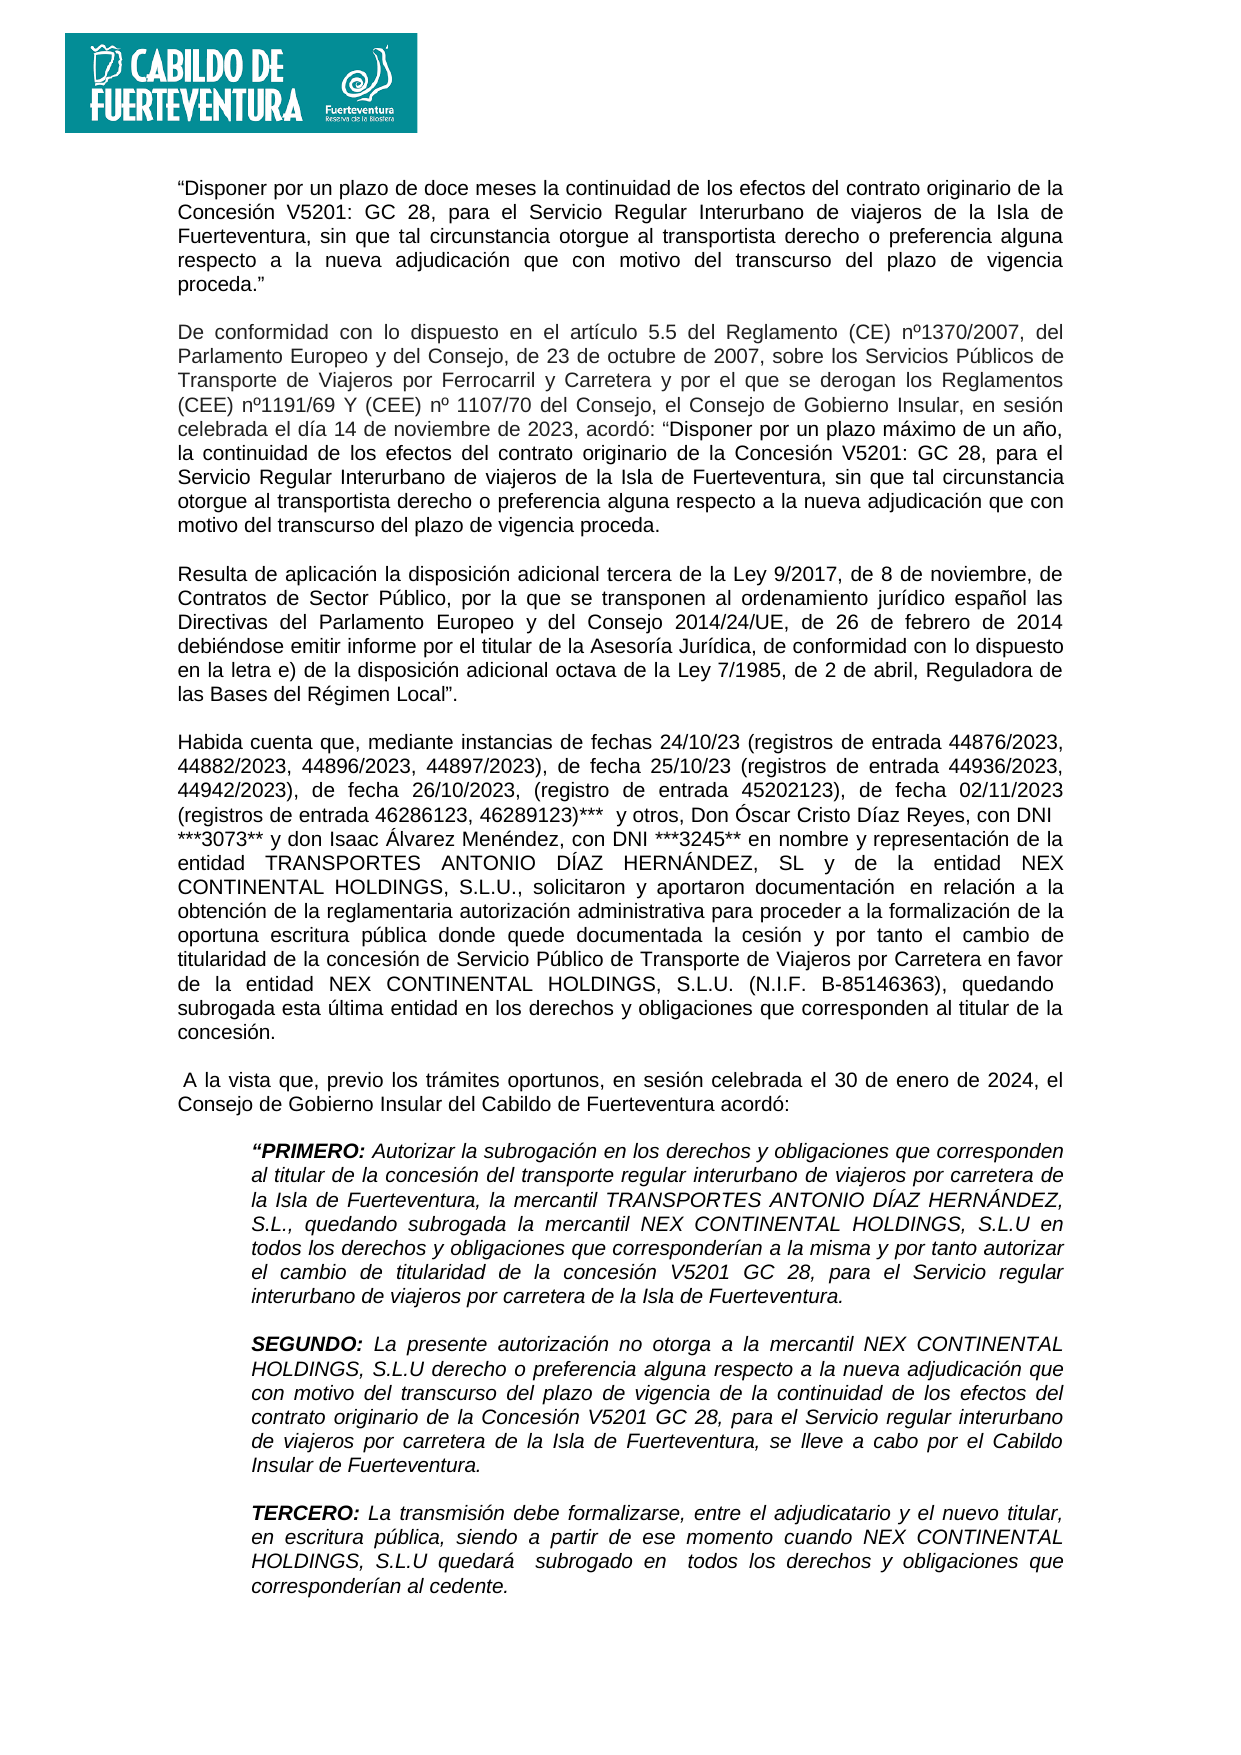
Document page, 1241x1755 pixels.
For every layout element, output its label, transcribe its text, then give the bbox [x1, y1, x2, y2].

text De conformidad con lo dispuesto en el artículo 5.5 del Reglamento (CE) nº1370/2007, del Parlamento Europeo y del Consejo, de 23 de octubre de 2007, sobre los Servicios Públicos de Transporte de Viajeros por Ferrocarril y Carretera y por el que se derogan los Reglamentos (CEE) nº1191/69 Y (CEE) nº 1107/70 del Consejo, el Consejo de Gobierno Insular, en sesión celebrada el día 14 de noviembre de 2023, acordó: “Disponer por un plazo máximo de un año, la continuidad de los efectos del contrato originario de la Concesión V5201: GC 28, para el Servicio Regular Interurbano de viajeros de la Isla de Fuerteventura, sin que tal circunstancia otorgue al transportista derecho o preferencia alguna respecto a la nueva adjudicación que con motivo del transcurso del plazo de vigencia proceda. [177, 320, 1064, 537]
text TERCERO: La transmisión debe formalizarse, entre el adjudicatario y el nuevo titular, en escritura pública, siendo a partir de ese momento cuando NEX CONTINENTAL HOLDINGS, S.L.U quedará subrogado en todos los derechos y obligaciones que corresponderían al cedente. [251, 1501, 1064, 1597]
text subrogada esta última entidad en los derechos y obligaciones que corresponden al titular de la concesión. [177, 995, 1064, 1043]
text A la vista que, previo los trámites oportunos, en sesión celebrada el 30 de enero de 2024, el Consejo de Gobierno Insular del Cabildo de Fuerteventura acordó: [177, 1067, 1064, 1116]
text “Disponer por un plazo de doce meses la continuidad de los efectos del contrato originario de la Concesión V5201: GC 28, para el Servicio Regular Interurbano de viajeros de la Isla de Fuerteventura, sin que tal circunstancia otorgue al transportista derecho o preferencia alguna respecto a la nueva adjudicación que con motivo del transcurso del plazo de vigencia proceda.” [177, 176, 1064, 296]
text Resulta de aplicación la disposición adicional tercera de la Ley 9/2017, de 8 de noviembre, de Contratos de Sector Público, por la que se transponen al ordenamiento jurídico español las Directivas del Parlamento Europeo y del Consejo 2014/24/UE, de 26 de febrero de 2014 debiéndose emitir informe por el titular de la Asesoría Jurídica, de conformidad con lo dispuesto en la letra e) de la disposición adicional octava de la Ley 7/1985, de 2 de abril, Reguladora de las Bases del Régimen Local”. [177, 561, 1064, 706]
text “PRIMERO: Autorizar la subrogación en los derechos y obligaciones que corresponden al titular de la concesión del transporte regular interurbano de viajeros por carretera de la Isla de Fuerteventura, la mercantil TRANSPORTES ANTONIO DÍAZ HERNÁNDEZ, S.L., quedando subrogada la mercantil NEX CONTINENTAL HOLDINGS, S.L.U en todos los derechos y obligaciones que corresponderían a la misma y por tanto autorizar el cambio de titularidad de la concesión V5201 GC 28, para el Servicio regular interurbano de viajeros por carretera de la Isla de Fuerteventura. [251, 1139, 1064, 1308]
text Habida cuenta que, mediante instancias de fechas 24/10/23 (registros de entrada 44876/2023, 44882/2023, 44896/2023, 44897/2023), de fecha 25/10/23 (registros de entrada 44936/2023, 44942/2023), de fecha 26/10/2023, (registro de entrada 45202123), de fecha 02/11/2023 (registros de entrada 46286123, 46289123)*** y otros, Don Óscar Cristo Díaz Reyes, con DNI [177, 730, 1064, 826]
text SEGUNDO: La presente autorización no otorga a la mercantil NEX CONTINENTAL HOLDINGS, S.L.U derecho o preferencia alguna respecto a la nueva adjudicación que con motivo del transcurso del plazo de vigencia de la continuidad de los efectos del contrato originario de la Concesión V5201 GC 28, para el Servicio regular interurbano de viajeros por carretera de la Isla de Fuerteventura, se lleve a cabo por el Cabildo Insular de Fuerteventura. [251, 1332, 1064, 1477]
text ***3073** y don Isaac Álvarez Menéndez, con DNI ***3245** en nombre y representación de la entidad TRANSPORTES ANTONIO DÍAZ HERNÁNDEZ, SL y de la entidad NEX CONTINENTAL HOLDINGS, S.L.U., solicitaron y aportaron documentación en relación a la obtención de la reglamentaria autorización administrativa para proceder a la formalización de la oportuna escritura pública donde quede documentada la cesión y por tanto el cambio de titularidad de la concesión de Servicio Público de Transporte de Viajeros por Carretera en favor de la entidad NEX CONTINENTAL HOLDINGS, S.L.U. (N.I.F. B-85146363), quedando [177, 826, 1064, 995]
